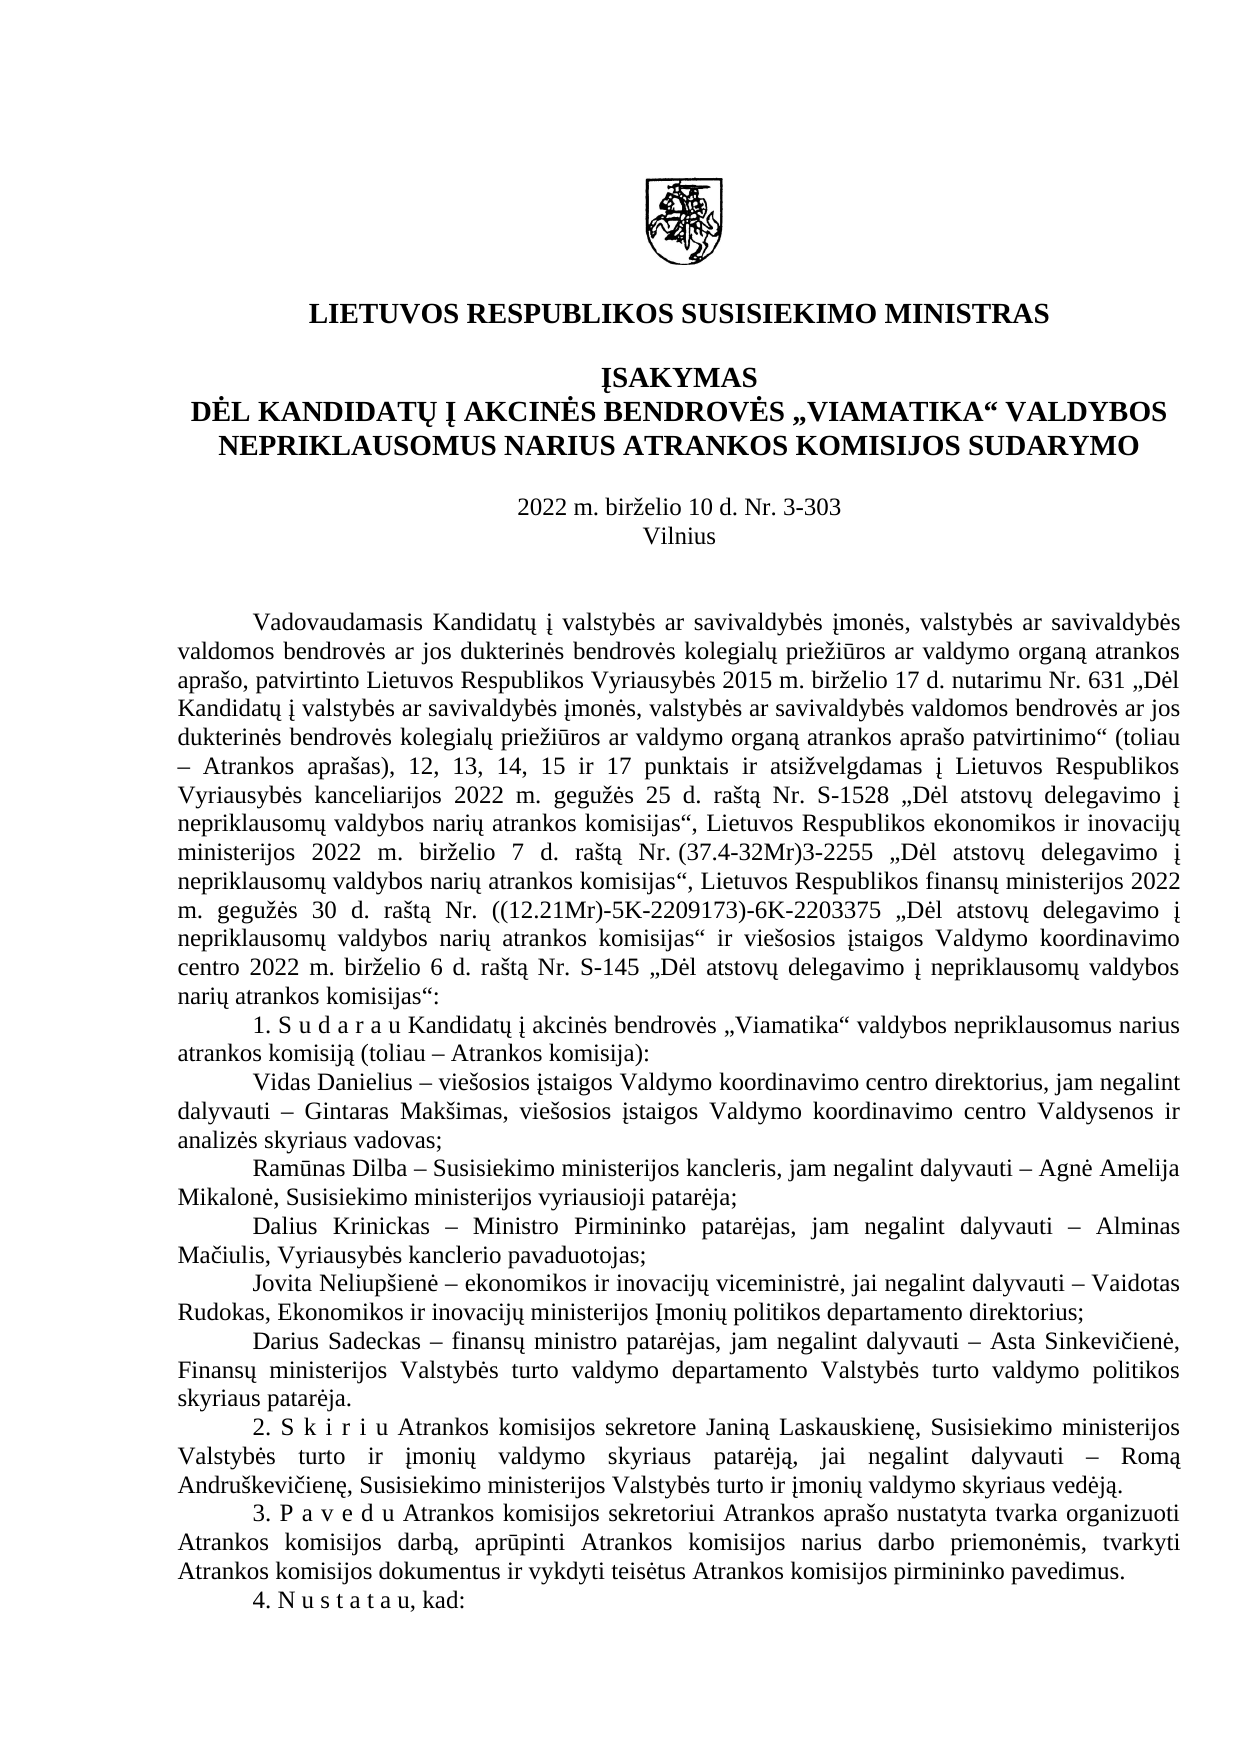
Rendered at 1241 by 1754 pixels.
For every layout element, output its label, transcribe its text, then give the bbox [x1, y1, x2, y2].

text Jovita Neliupšienė – ekonomikos ir inovacijų viceministrė, jai negalint dalyvauti – Vaidotas Rudokas, Ekonomikos ir inovacijų ministerijos Įmonių politikos departamento direktorius; [177, 1268, 1181, 1326]
text 4. N u s t a t a u, kad: [177, 1585, 1181, 1613]
text ĮSAKYMAS [177, 361, 1181, 394]
text Darius Sadeckas – finansų ministro patarėjas, jam negalint dalyvauti – Asta Sinkevičienė, Finansų ministerijos Valstybės turto valdymo departamento Valstybės turto valdymo politikos skyriaus patarėja. [177, 1326, 1181, 1412]
text Vilnius [177, 521, 1181, 550]
text 2. S k i r i u Atrankos komisijos sekretore Janiną Laskauskienę, Susisiekimo ministerijos Valstybės turto ir įmonių valdymo skyriaus patarėją, jai negalint dalyvauti – Romą Andruškevičienę, Susisiekimo ministerijos Valstybės turto ir įmonių valdymo skyriaus vedėją. [177, 1412, 1181, 1498]
text 2022 m. birželio 10 d. Nr. 3-303 [177, 492, 1181, 521]
text 3. P a v e d u Atrankos komisijos sekretoriui Atrankos aprašo nustatyta tvarka organizuoti Atrankos komisijos darbą, aprūpinti Atrankos komisijos narius darbo priemonėmis, tvarkyti Atrankos komisijos dokumentus ir vykdyti teisėtus Atrankos komisijos pirmininko pavedimus. [177, 1498, 1181, 1585]
text Vidas Danielius – viešosios įstaigos Valdymo koordinavimo centro direktorius, jam negalint dalyvauti – Gintaras Makšimas, viešosios įstaigos Valdymo koordinavimo centro Valdysenos ir analizės skyriaus vadovas; [177, 1067, 1181, 1153]
text 1. S u d a r a u Kandidatų į akcinės bendrovės „Viamatika“ valdybos nepriklausomus narius atrankos komisiją (toliau – Atrankos komisija): [177, 1010, 1181, 1067]
text DĖL KANDIDATŲ Į AKCINĖS BENDROVĖS „VIAMATIKA“ VALDYBOS NEPRIKLAUSOMUS NARIUS ATRANKOS KOMISIJOS SUDARYMO [177, 394, 1181, 461]
text Vadovaudamasis Kandidatų į valstybės ar savivaldybės įmonės, valstybės ar savivaldybės valdomos bendrovės ar jos dukterinės bendrovės kolegialų priežiūros ar valdymo organą atrankos aprašo, patvirtinto Lietuvos Respublikos Vyriausybės 2015 m. birželio 17 d. nutarimu Nr. 631 „Dėl Kandidatų į valstybės ar savivaldybės įmonės, valstybės ar savivaldybės valdomos bendrovės ar jos dukterinės bendrovės kolegialų priežiūros ar valdymo organą atrankos aprašo patvirtinimo“ (toliau – Atrankos aprašas), 12, 13, 14, 15 ir 17 punktais ir atsižvelgdamas į Lietuvos Respublikos Vyriausybės kanceliarijos 2022 m. gegužės 25 d. raštą Nr. S-1528 „Dėl atstovų delegavimo į nepriklausomų valdybos narių atrankos komisijas“, Lietuvos Respublikos ekonomikos ir inovacijų ministerijos 2022 m. birželio 7 d. raštą Nr. (37.4-32Mr)3-2255 „Dėl atstovų delegavimo į nepriklausomų valdybos narių atrankos komisijas“, Lietuvos Respublikos finansų ministerijos 2022 m. gegužės 30 d. raštą Nr. ((12.21Mr)-5K-2209173)-6K-2203375 „Dėl atstovų delegavimo į nepriklausomų valdybos narių atrankos komisijas“ ir viešosios įstaigos Valdymo koordinavimo centro 2022 m. birželio 6 d. raštą Nr. S-145 „Dėl atstovų delegavimo į nepriklausomų valdybos narių atrankos komisijas“: [177, 607, 1181, 1010]
text Dalius Krinickas – Ministro Pirmininko patarėjas, jam negalint dalyvauti – Alminas Mačiulis, Vyriausybės kanclerio pavaduotojas; [177, 1211, 1181, 1268]
text Ramūnas Dilba – Susisiekimo ministerijos kancleris, jam negalint dalyvauti – Agnė Amelija Mikalonė, Susisiekimo ministerijos vyriausioji patarėja; [177, 1153, 1181, 1211]
text LIETUVOS RESPUBLIKOS SUSISIEKIMO MINISTRAS [177, 296, 1181, 329]
